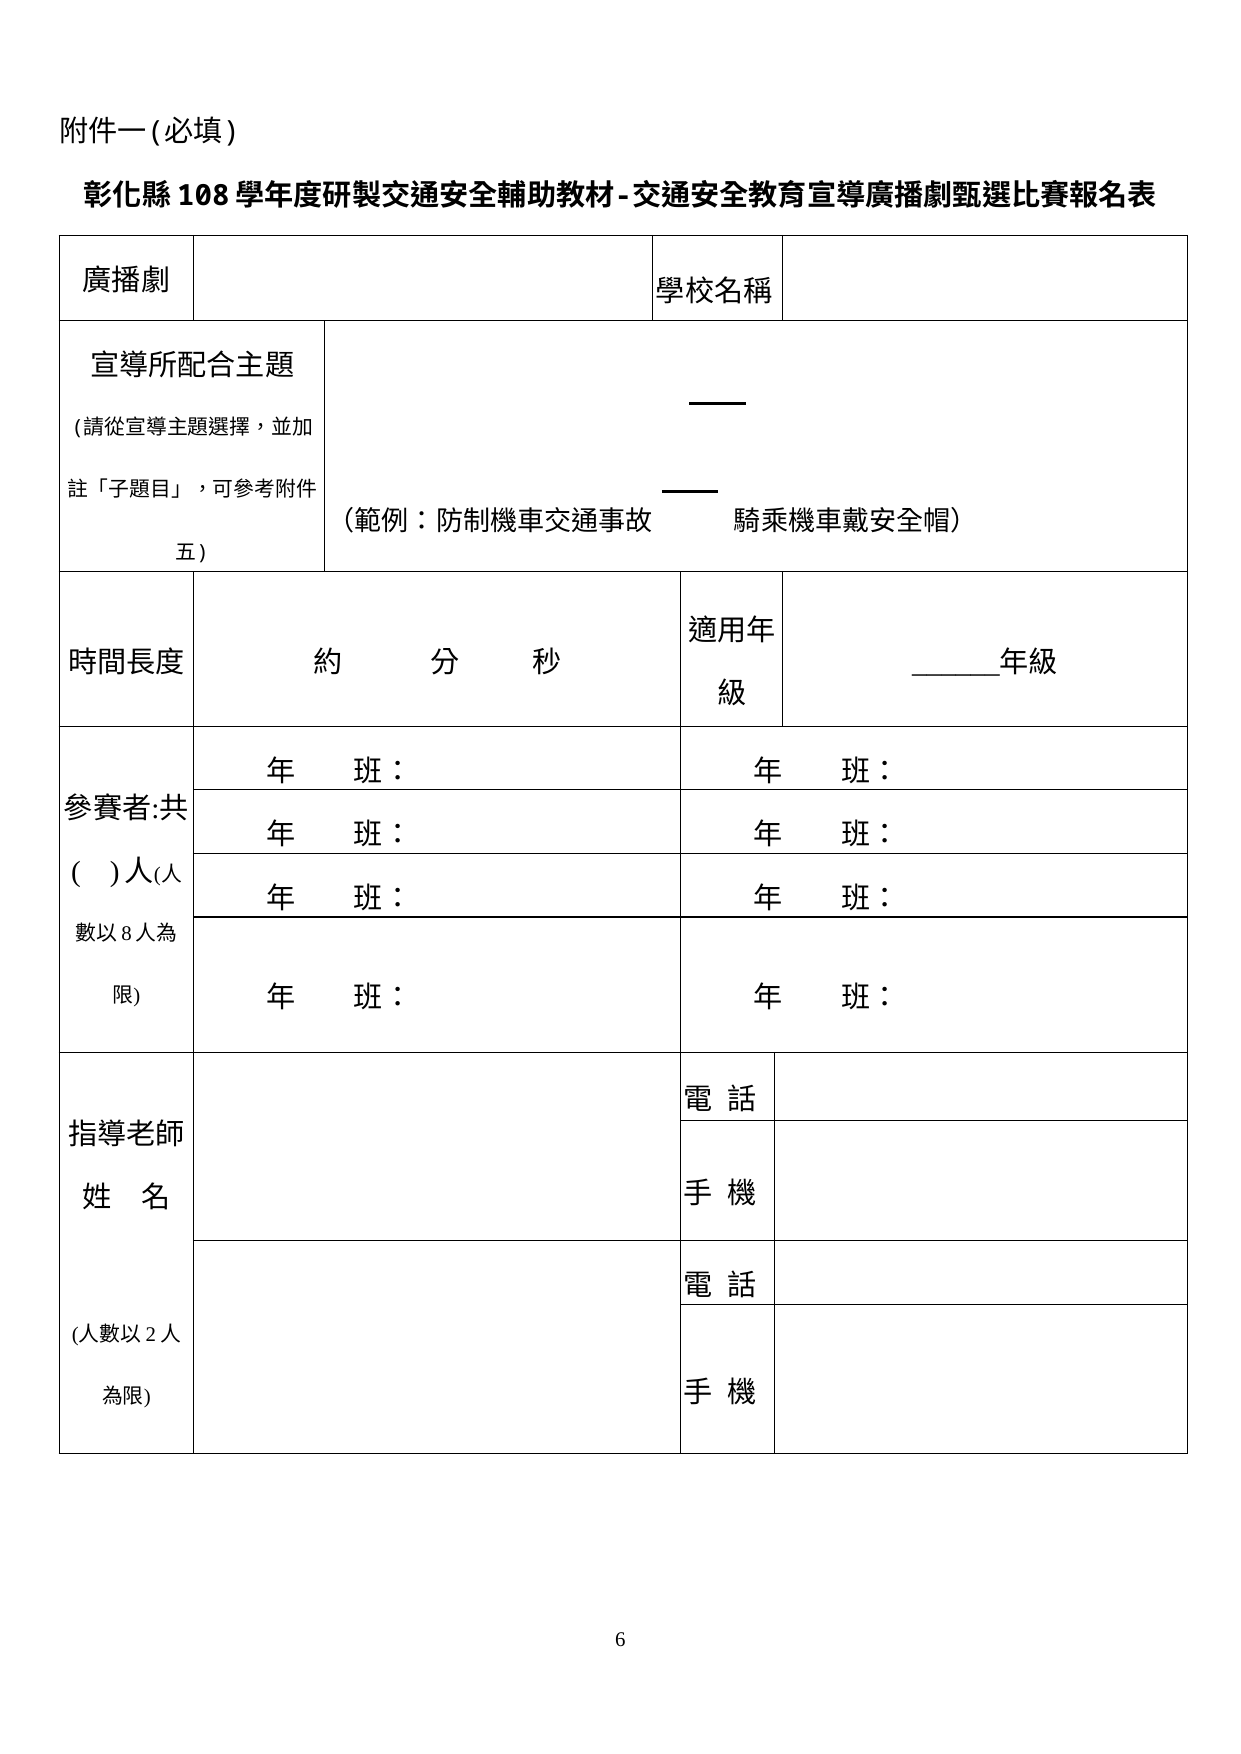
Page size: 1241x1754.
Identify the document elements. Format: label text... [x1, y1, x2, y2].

table_cell 時間長度 [60, 572, 193, 726]
table_cell ______年級 [783, 572, 1187, 726]
table_cell 年 班： [681, 854, 1187, 916]
table_cell [775, 1241, 1187, 1304]
table_cell 約 分 秒 [194, 572, 680, 726]
table_header [194, 236, 652, 320]
table_cell [775, 1053, 1187, 1120]
table_header [783, 236, 1187, 320]
table_cell [194, 1053, 680, 1240]
table_header 廣播劇 題 目 [60, 236, 193, 320]
table_cell 宣導所配合主題 (請從宣導主題選擇，並加註「子題目」，可參考附件五) [60, 321, 324, 571]
table_cell 指導老師 姓 名 (人數以2人為限) [60, 1053, 193, 1453]
table_header 學校名稱 [653, 236, 782, 320]
table_cell 年 班： [681, 918, 1187, 1052]
table_cell [775, 1121, 1187, 1240]
table_cell 電 話 [681, 1053, 774, 1120]
text 彰化縣108學年度研製交通安全輔助教材-交通安全教育宣導廣播劇甄選比賽報名表 [59, 171, 1181, 213]
table_cell [194, 1241, 680, 1453]
text 附件一(必填) [59, 108, 1181, 150]
table_cell （範例：防制機車交通事故 騎乘機車戴安全帽） [325, 321, 1187, 571]
table_cell [775, 1305, 1187, 1453]
table_cell 手 機 [681, 1121, 774, 1240]
table_cell 適用年級 [681, 572, 782, 726]
table_cell 年 班： [681, 727, 1187, 789]
table_cell 年 班： [194, 854, 680, 916]
table_cell 參賽者:共( ) 人(人數以8人為限) [60, 727, 193, 1052]
table_cell 年 班： [194, 790, 680, 853]
table_cell 年 班： [194, 918, 680, 1052]
table_cell 年 班： [681, 790, 1187, 853]
table_cell 手 機 [681, 1305, 774, 1453]
table_cell 年 班： [194, 727, 680, 789]
table_cell 電 話 [681, 1241, 774, 1304]
